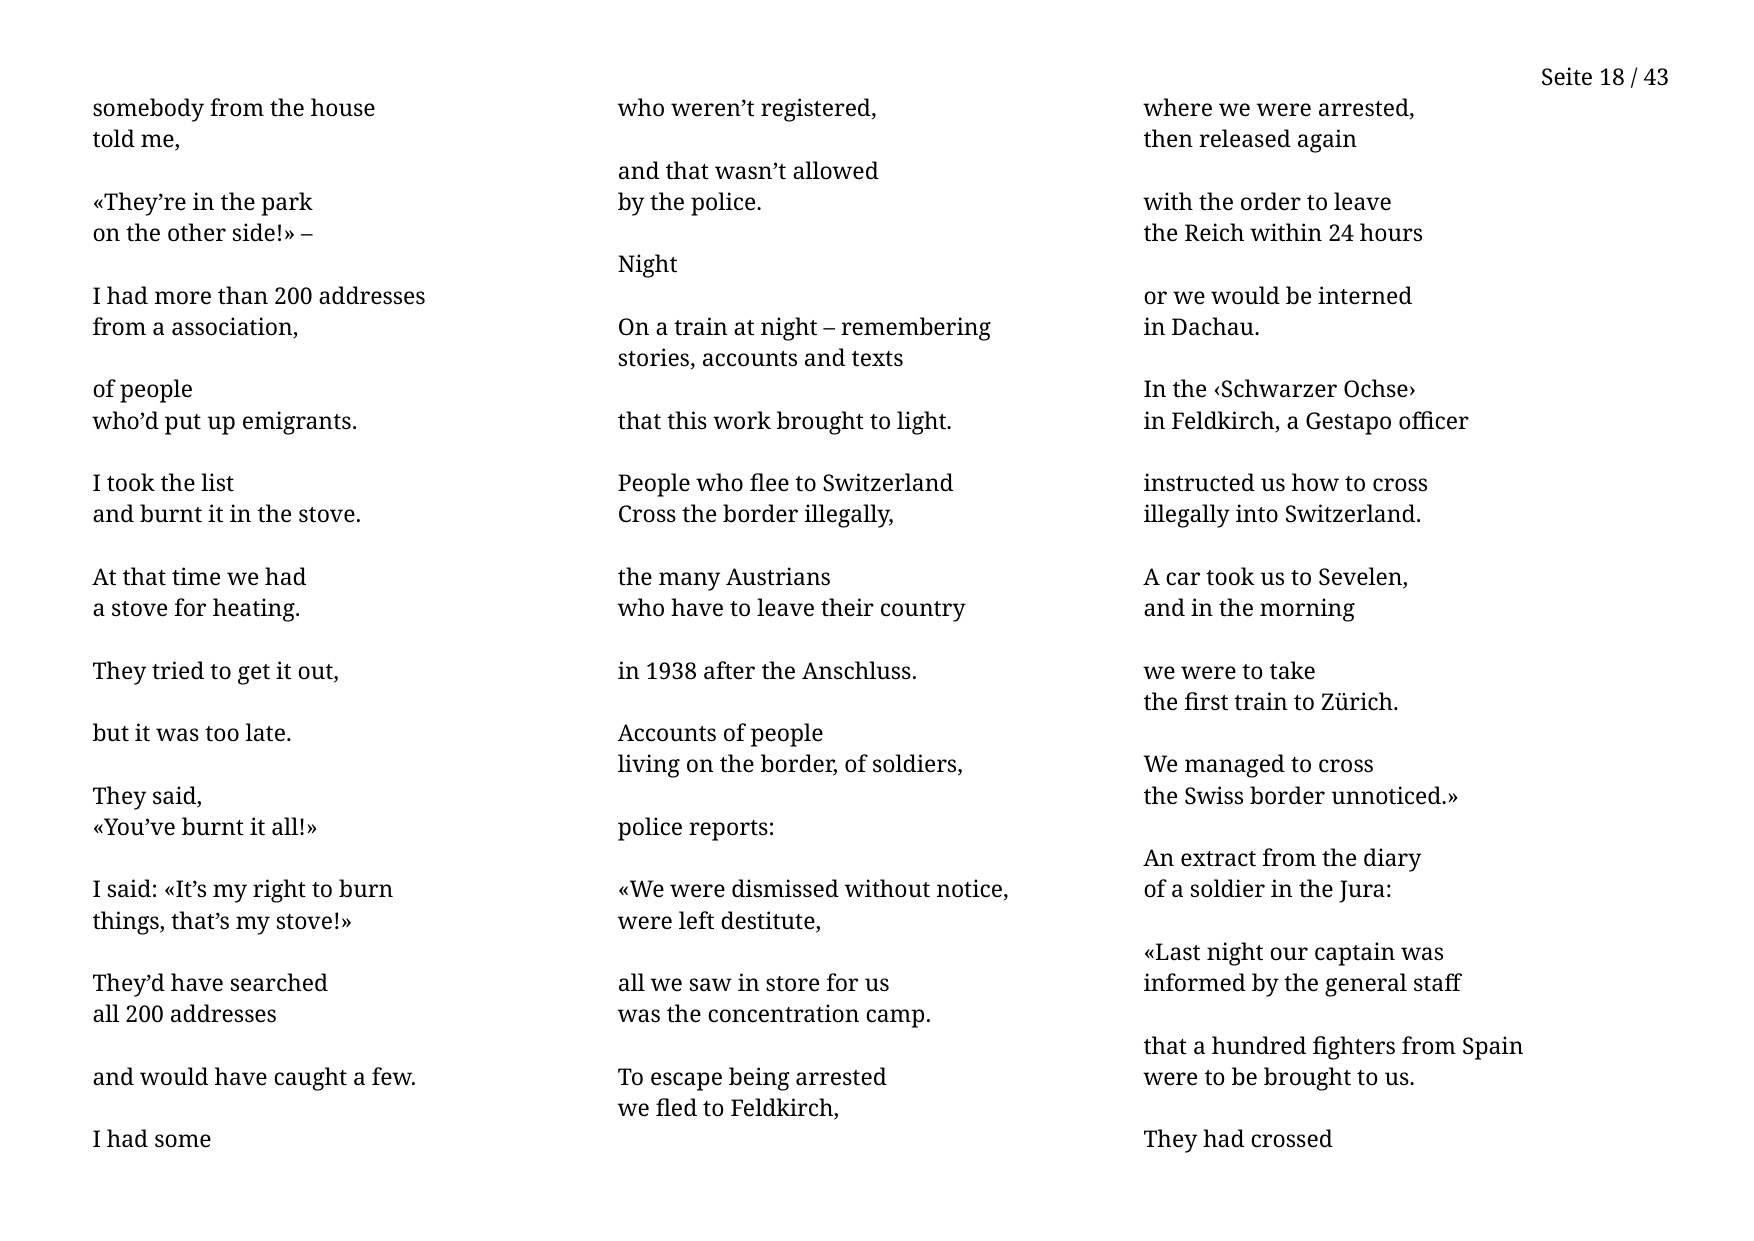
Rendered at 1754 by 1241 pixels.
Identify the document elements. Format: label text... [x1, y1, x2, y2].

text I had some [92, 1123, 618, 1155]
text the first train to Zürich. [1143, 686, 1669, 717]
text I took the list [92, 467, 618, 498]
text stories, accounts and texts [618, 342, 1143, 373]
text They’d have searched [92, 967, 618, 998]
text «They’re in the park [92, 186, 618, 217]
text somebody from the house [92, 92, 618, 123]
text the many Austrians [618, 561, 1143, 592]
text with the order to leave [1143, 186, 1669, 217]
text were to be brought to us. [1143, 1061, 1669, 1092]
text I said: «It’s my right to burn [92, 873, 618, 905]
text were left destitute, [618, 905, 1143, 936]
text «Last night our captain was [1143, 936, 1669, 967]
text that a hundred fighters from Spain [1143, 1030, 1669, 1061]
text then released again [1143, 123, 1669, 155]
text and that wasn’t allowed [618, 155, 1143, 186]
text of a soldier in the Jura: [1143, 873, 1669, 905]
text by the police. [618, 186, 1143, 217]
text Night [618, 248, 1143, 280]
text the Swiss border unnoticed.» [1143, 780, 1669, 811]
text police reports: [618, 811, 1143, 842]
text of people [92, 373, 618, 405]
text instructed us how to cross [1143, 467, 1669, 498]
text we fled to Feldkirch, [618, 1092, 1143, 1123]
text informed by the general staff [1143, 967, 1669, 998]
text a stove for heating. [92, 592, 618, 623]
text To escape being arrested [618, 1061, 1143, 1092]
text People who flee to Switzerland [618, 467, 1143, 498]
text «We were dismissed without notice, [618, 873, 1143, 905]
text I had more than 200 addresses [92, 280, 618, 311]
text Cross the border illegally, [618, 498, 1143, 530]
text An extract from the diary [1143, 842, 1669, 873]
text illegally into Switzerland. [1143, 498, 1669, 530]
text They tried to get it out, [92, 655, 618, 686]
text or we would be interned [1143, 280, 1669, 311]
text on the other side!» – [92, 217, 618, 248]
text who weren’t registered, [618, 92, 1143, 123]
text but it was too late. [92, 717, 618, 748]
text They said, [92, 780, 618, 811]
text we were to take [1143, 655, 1669, 686]
text where we were arrested, [1143, 92, 1669, 123]
text told me, [92, 123, 618, 155]
text things, that’s my stove!» [92, 905, 618, 936]
text They had crossed [1143, 1123, 1669, 1155]
text in 1938 after the Anschluss. [618, 655, 1143, 686]
text all we saw in store for us [618, 967, 1143, 998]
text that this work brought to light. [618, 405, 1143, 436]
text was the concentration camp. [618, 998, 1143, 1030]
text from a association, [92, 311, 618, 342]
text in Feldkirch, a Gestapo officer [1143, 405, 1669, 436]
text «You’ve burnt it all!» [92, 811, 618, 842]
text In the ‹Schwarzer Ochse› [1143, 373, 1669, 405]
text At that time we had [92, 561, 618, 592]
text all 200 addresses [92, 998, 618, 1030]
text We managed to cross [1143, 748, 1669, 780]
text On a train at night – remembering [618, 311, 1143, 342]
text and in the morning [1143, 592, 1669, 623]
text in Dachau. [1143, 311, 1669, 342]
text A car took us to Sevelen, [1143, 561, 1669, 592]
text and burnt it in the stove. [92, 498, 618, 530]
text and would have caught a few. [92, 1061, 618, 1092]
text living on the border, of soldiers, [618, 748, 1143, 780]
text who’d put up emigrants. [92, 405, 618, 436]
text Accounts of people [618, 717, 1143, 748]
text the Reich within 24 hours [1143, 217, 1669, 248]
text who have to leave their country [618, 592, 1143, 623]
